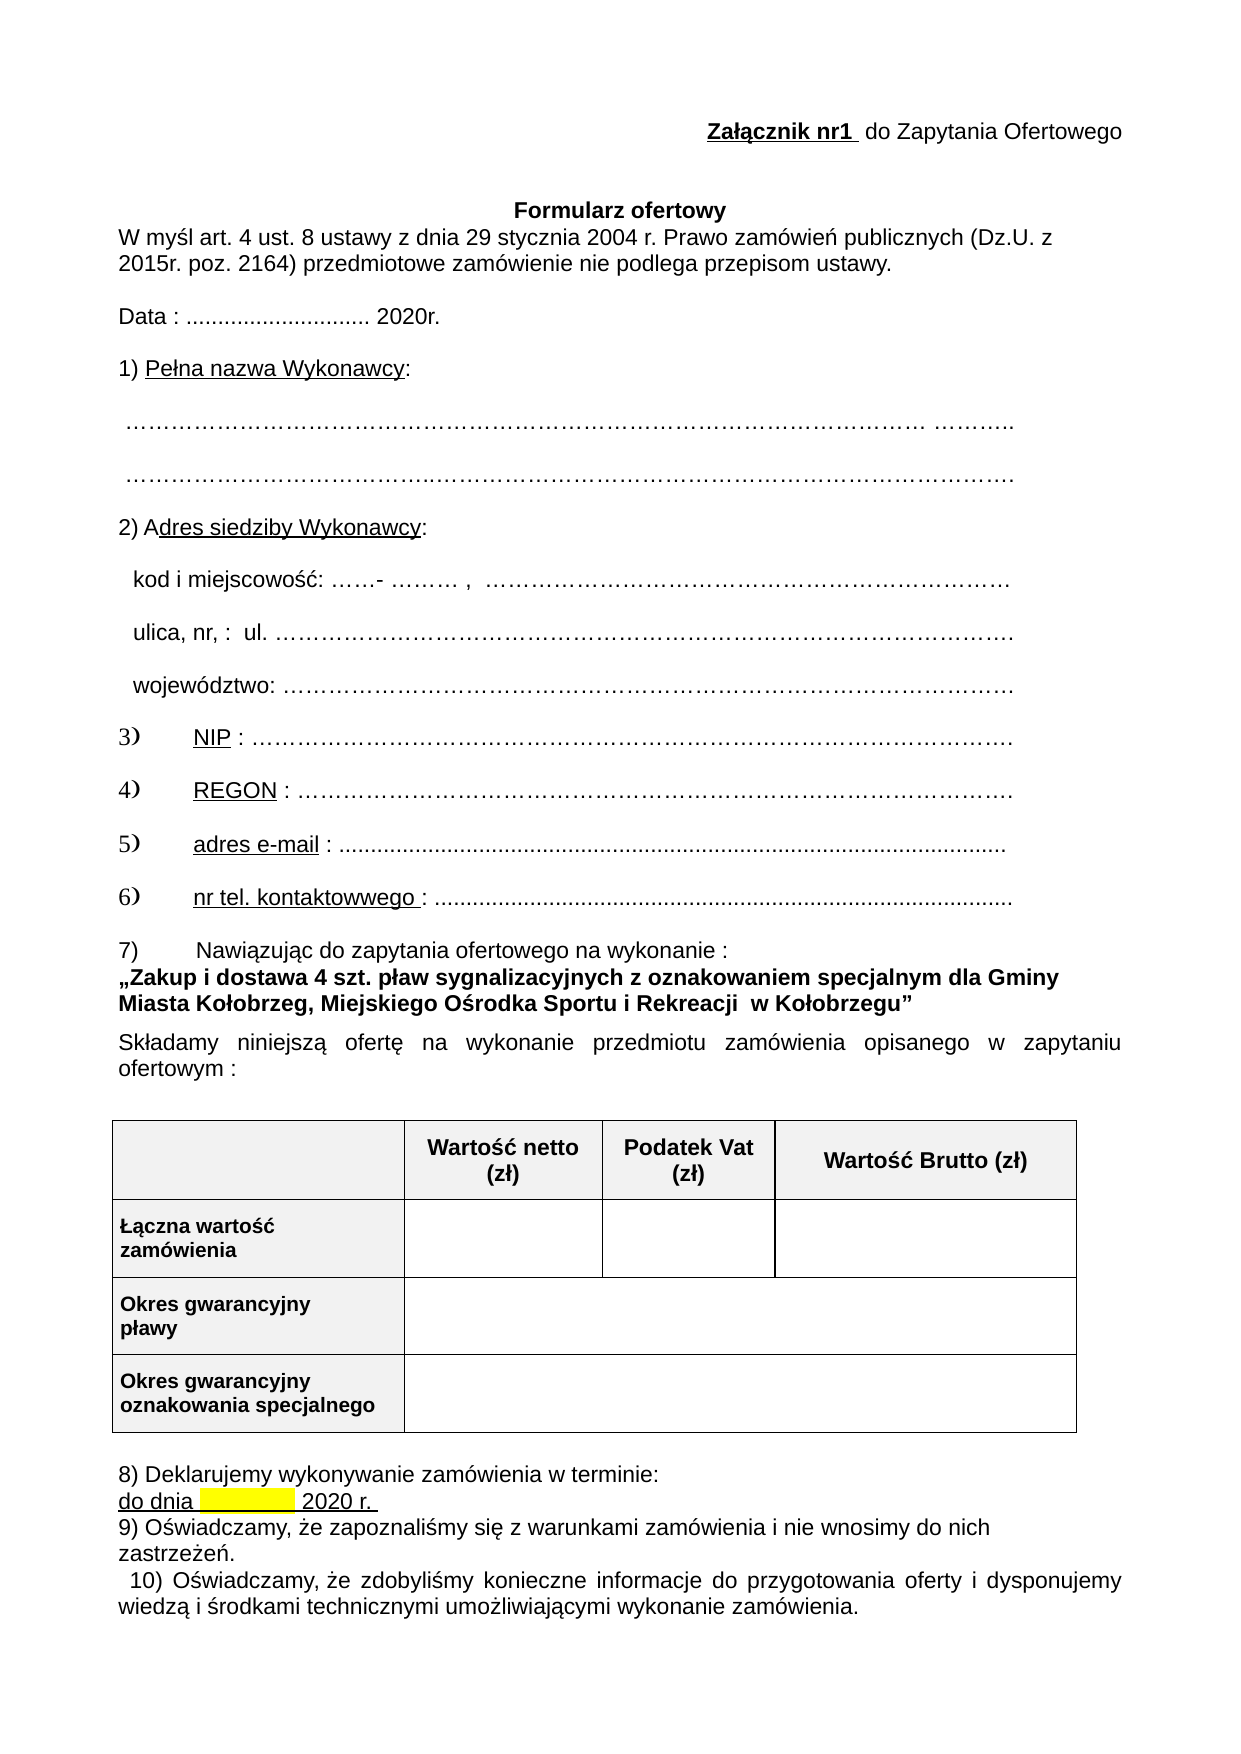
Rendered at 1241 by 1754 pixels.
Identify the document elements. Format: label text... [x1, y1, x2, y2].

table_header Wartość netto (zł) [405, 1121, 602, 1199]
list REGON : …………………………………………………………………………………. [118, 777, 1122, 804]
text ulica, nr, : ul. ……………………………………………………………………………………. [133, 619, 1122, 645]
text 10) Oświadczamy, że zdobyliśmy konieczne informacje do przygotowania oferty i dysponujemy wiedzą i środkami technicznymi umożliwiającymi wykonanie zamówienia. [81, 1567, 1122, 1619]
table_cell [405, 1278, 1076, 1354]
list 9) Oświadczamy, że zapoznaliśmy się z warunkami zamówienia i nie wnosimy do nich [118, 1514, 1122, 1540]
text Składamy niniejszą ofertę na wykonanie przedmiotu zamówienia opisanego w zapytaniu ofertowym : [118, 1029, 1122, 1081]
text 2) Adres siedziby Wykonawcy: [118, 513, 1122, 540]
text 7) Nawiązując do zapytania ofertowego na wykonanie : [118, 937, 1122, 963]
text Data : ............................. 2020r. [118, 303, 1122, 329]
table_header Wartość Brutto (zł) [776, 1121, 1076, 1199]
table_header [113, 1121, 404, 1199]
text W myśl art. 4 ust. 8 ustawy z dnia 29 stycznia 2004 r. Prawo zamówień publicznych (Dz.U. z 2015r. poz. 2164) przedmiotowe zamówienie nie podlega przepisom ustawy. [118, 223, 1122, 276]
list nr tel. kontaktowwego : ........................................................................................... [118, 884, 1122, 911]
text kod i miejscowość: ……- ……… , …………………………………………………………… [133, 566, 1122, 592]
text Załącznik nr1 do Zapytania Ofertowego [118, 118, 1122, 144]
text …………………………………..…………………………………………………………………. [118, 461, 1122, 487]
list 8) Deklarujemy wykonywanie zamówienia w terminie: [118, 1461, 1122, 1488]
list adres e-mail : ......................................................................................................... [118, 831, 1122, 858]
table_cell Okres gwarancyjny oznakowania specjalnego [113, 1355, 404, 1432]
table_cell Okres gwarancyjny pławy [113, 1278, 404, 1354]
list NIP : ………………………………………………………………………………………. [118, 724, 1122, 751]
table_cell [405, 1355, 1076, 1432]
table_cell [776, 1200, 1076, 1277]
text Formularz ofertowy [118, 197, 1122, 223]
text do dnia 2020 r. [118, 1488, 1122, 1514]
table_cell [405, 1200, 602, 1277]
table_cell [603, 1200, 774, 1277]
list zastrzeżeń. [118, 1540, 1122, 1567]
text 1) Pełna nazwa Wykonawcy: [118, 355, 1122, 382]
table_cell Łączna wartość zamówienia [113, 1200, 404, 1277]
text …………………………………………………………………………………………… ……….. [118, 408, 1122, 434]
text „Zakup i dostawa 4 szt. pław sygnalizacyjnych z oznakowaniem specjalnym dla Gminy Miasta Kołobrzeg, Miejskiego Ośrodka Sportu i Rekreacji w Kołobrzegu” [118, 963, 1122, 1016]
text województwo: …………………………………………………………………………………… [133, 672, 1122, 698]
table_header Podatek Vat (zł) [603, 1121, 774, 1199]
